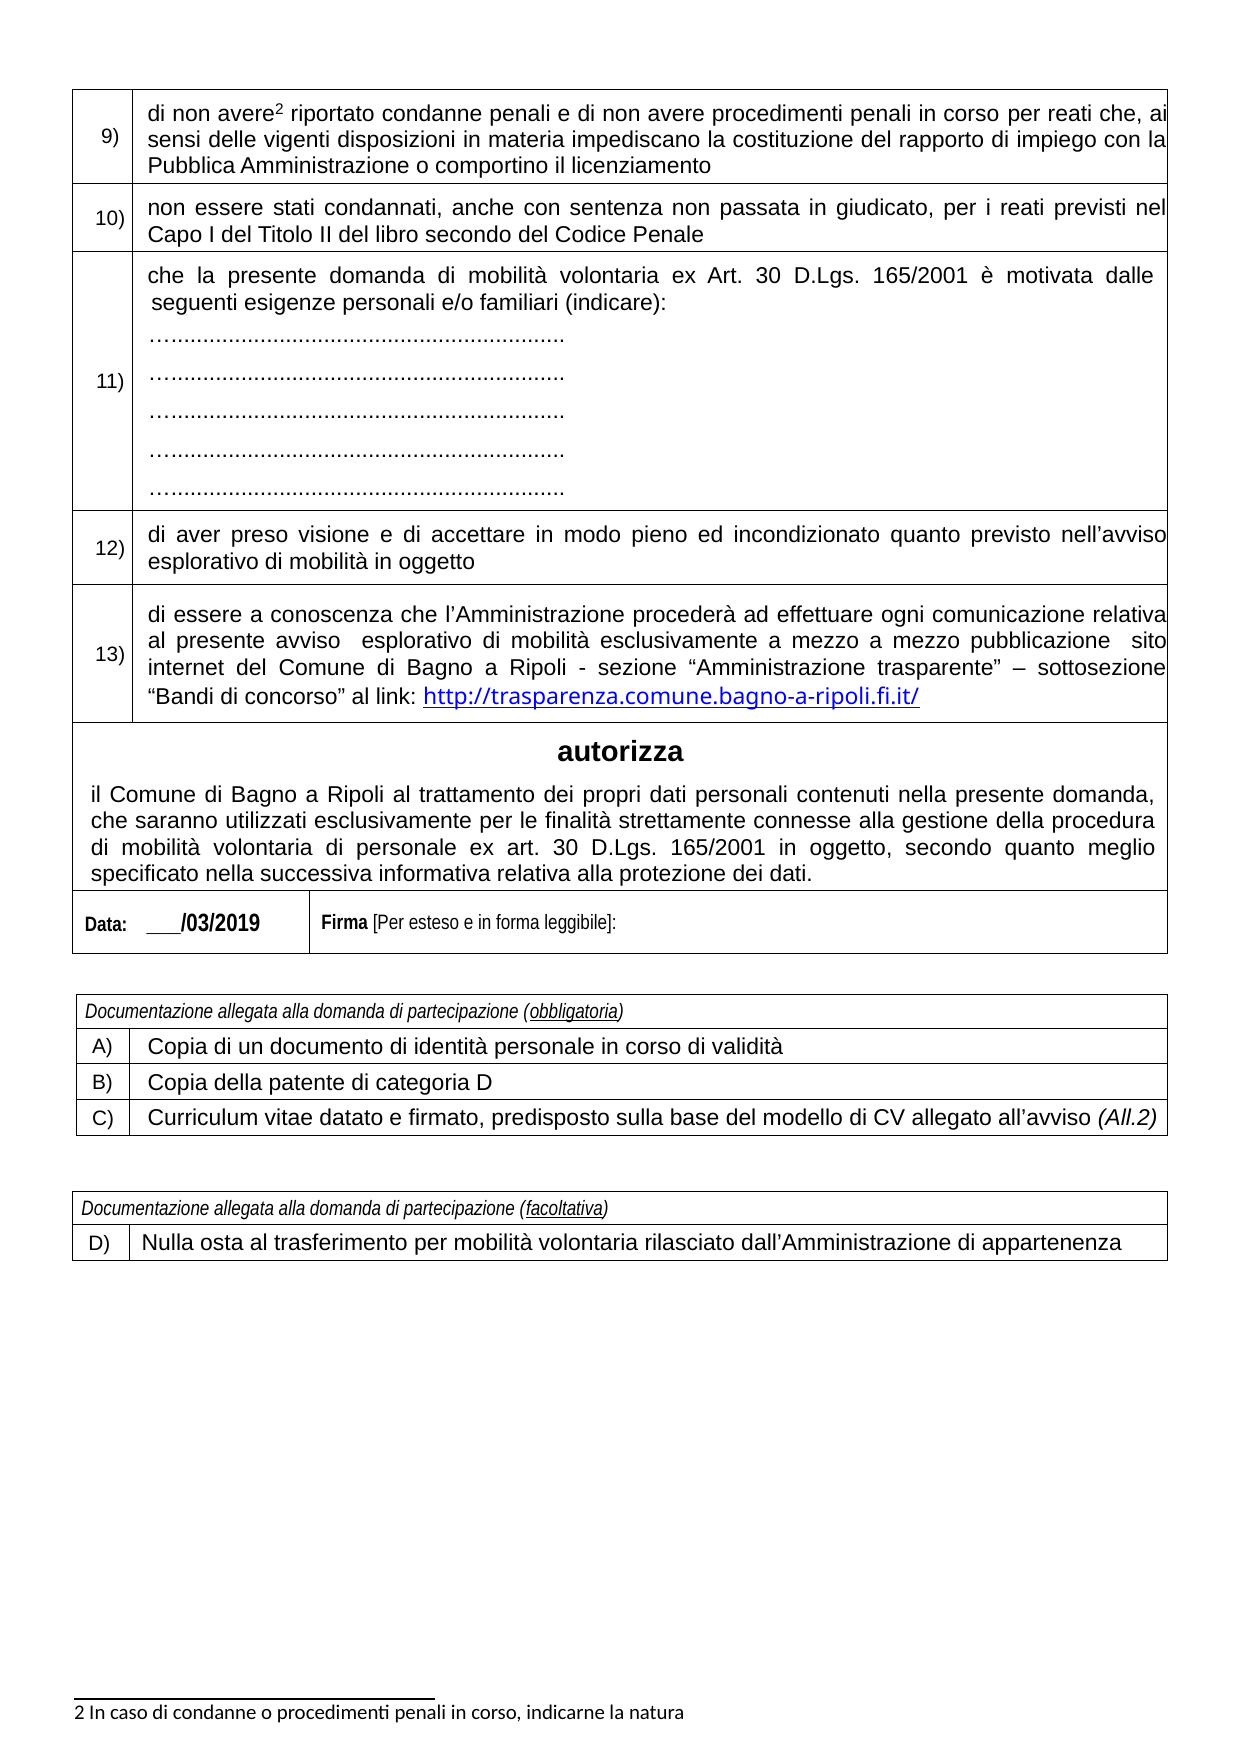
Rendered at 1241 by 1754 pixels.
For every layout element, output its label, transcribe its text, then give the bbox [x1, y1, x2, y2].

table_cell 11) [73, 252, 132, 510]
table_cell 12) [73, 511, 132, 584]
table_cell Copia della patente di categoria D [130, 1064, 1167, 1099]
table_cell D) [73, 1225, 129, 1260]
table_cell 10) [73, 184, 132, 251]
table_cell A) [77, 1029, 129, 1063]
table_cell non essere stati condannati, anche con sentenza non passata in giudicato, per i reati previsti nel Capo I del Titolo II del libro secondo del Codice Penale [133, 184, 1167, 251]
table_cell C) [77, 1100, 129, 1135]
table_cell Firma [Per esteso e in forma leggibile]: [310, 891, 1167, 953]
table_cell di essere a conoscenza che l’Amministrazione procederà ad effettuare ogni comunicazione relativa al presente avviso esplorativo di mobilità esclusivamente a mezzo a mezzo pubblicazione sito internet del Comune di Bagno a Ripoli - sezione “Amministrazione trasparente” – sottosezione “Bandi di concorso” al link: http://trasparenza.comune.bagno-a-ripoli.fi.it/ [133, 585, 1167, 722]
table_cell autorizza il Comune di Bagno a Ripoli al trattamento dei propri dati personali contenuti nella presente domanda, che saranno utilizzati esclusivamente per le finalità strettamente connesse alla gestione della procedura di mobilità volontaria di personale ex art. 30 D.Lgs. 165/2001 in oggetto, secondo quanto meglio specificato nella successiva informativa relativa alla protezione dei dati. [73, 723, 1167, 890]
table_cell 13) [73, 585, 132, 722]
table_cell Curriculum vitae datato e firmato, predisposto sulla base del modello di CV allegato all’avviso (All.2) [130, 1100, 1167, 1135]
table_cell B) [77, 1064, 129, 1099]
table_cell di aver preso visione e di accettare in modo pieno ed incondizionato quanto previsto nell’avviso esplorativo di mobilità in oggetto [133, 511, 1167, 584]
table_cell di non avere riportato condanne penali e di non avere procedimenti penali in corso per reati che, ai sensi delle vigenti disposizioni in materia impediscano la costituzione del rapporto di impiego con la Pubblica Amministrazione o comportino il licenziamento [133, 90, 1167, 183]
table_cell 9) [73, 90, 132, 183]
table_cell Copia di un documento di identità personale in corso di validità [130, 1029, 1167, 1063]
table_cell Nulla osta al trasferimento per mobilità volontaria rilasciato dall’Amministrazione di appartenenza [130, 1225, 1167, 1260]
table_cell che la presente domanda di mobilità volontaria ex Art. 30 D.Lgs. 165/2001 è motivata dalle seguenti esigenze personali e/o familiari (indicare): ….............................................................. ….............................................................. ….............................................................. ….............................................................. ….............................................................. [133, 252, 1167, 510]
table_header Documentazione allegata alla domanda di partecipazione (obbligatoria) [77, 995, 1167, 1028]
table_header Documentazione allegata alla domanda di partecipazione (facoltativa) [73, 1192, 1167, 1224]
table_cell Data: ___/03/2019 [73, 891, 309, 953]
